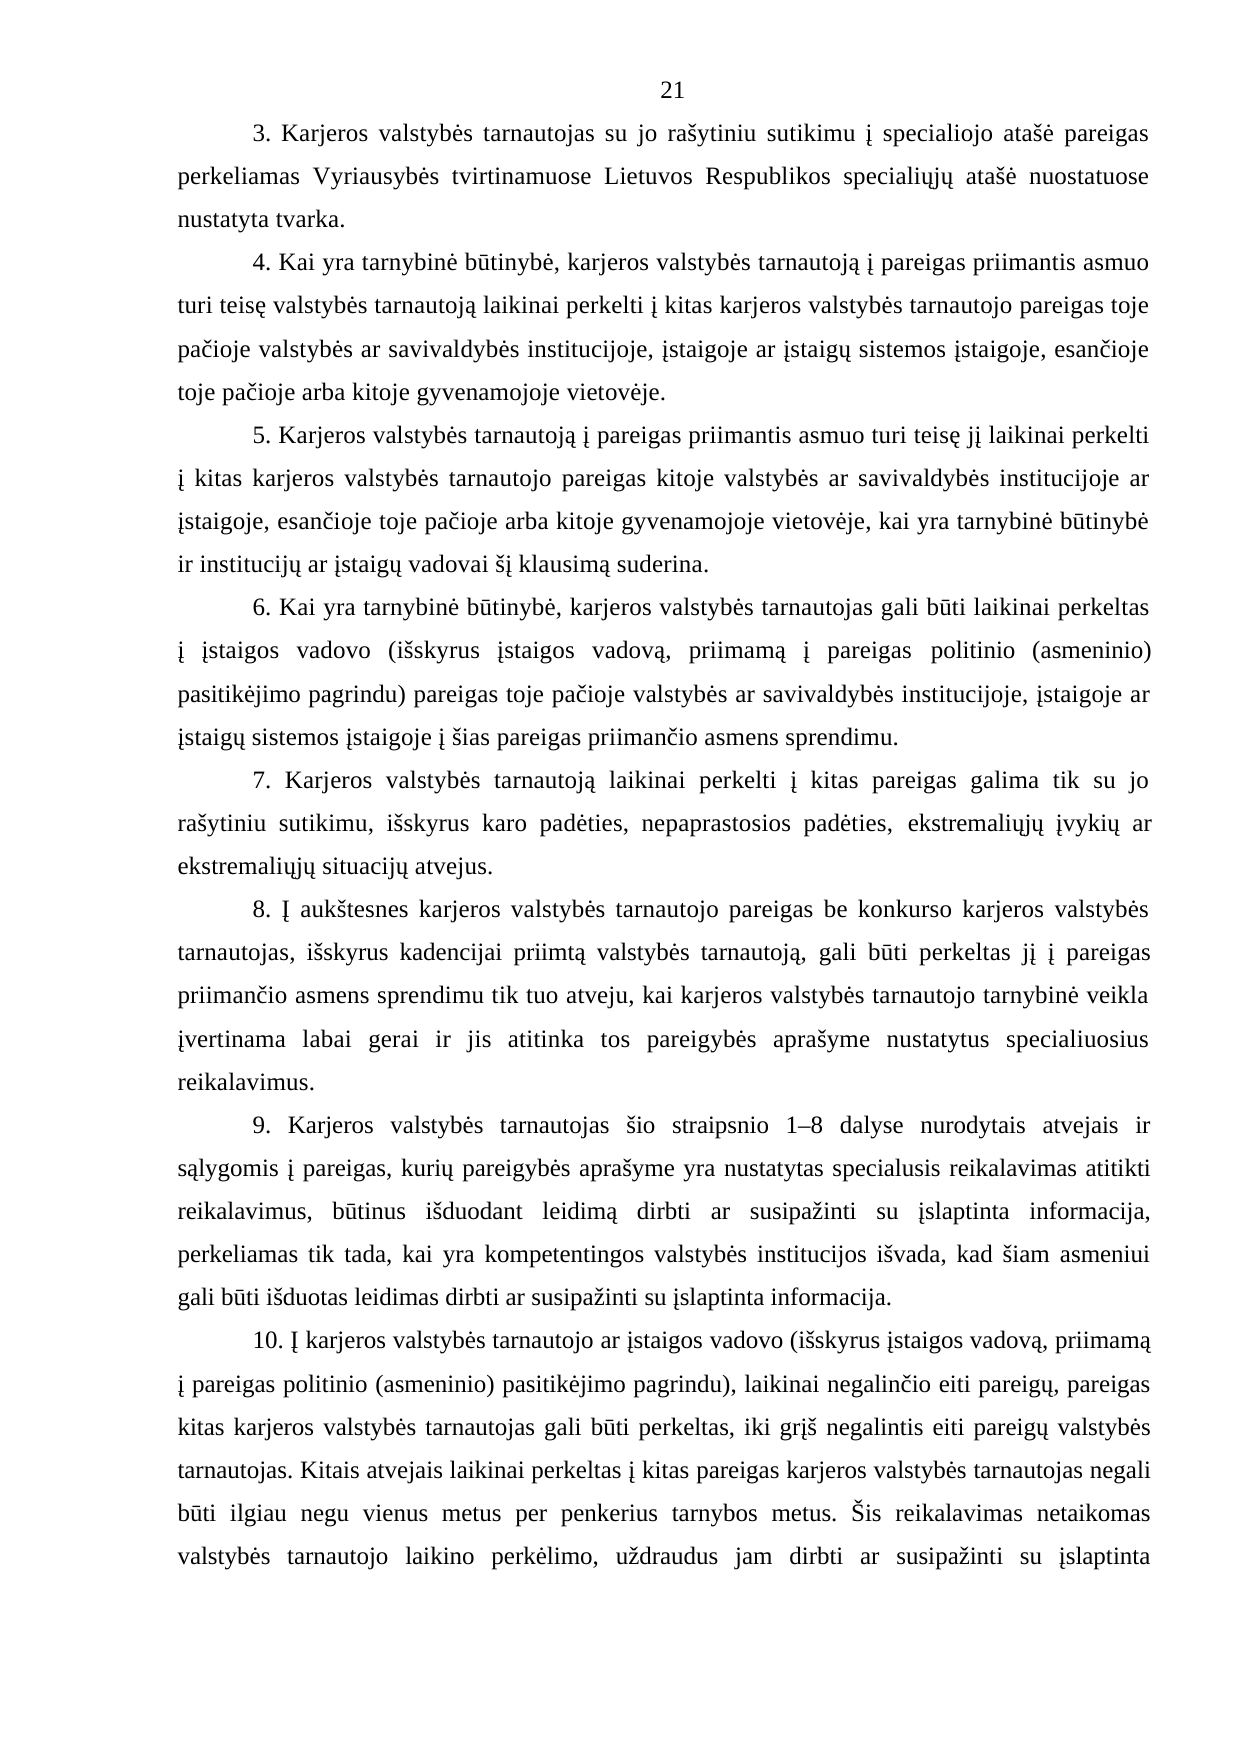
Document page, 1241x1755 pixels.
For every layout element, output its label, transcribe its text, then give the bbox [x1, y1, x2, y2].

text 8. Į aukštesnes karjeros valstybės tarnautojo pareigas be konkurso karjeros valstybės tarnautojas, išskyrus kadencijai priimtą valstybės tarnautoją, gali būti perkeltas jį į pareigas priimančio asmens sprendimu tik tuo atveju, kai karjeros valstybės tarnautojo tarnybinė veikla įvertinama labai gerai ir jis atitinka tos pareigybės aprašyme nustatytus specialiuosius reikalavimus. [177, 894, 1152, 1096]
text 3. Karjeros valstybės tarnautojas su jo rašytiniu sutikimu į specialiojo atašė pareigas perkeliamas Vyriausybės tvirtinamuose Lietuvos Respublikos specialiųjų atašė nuostatuose nustatyta tvarka. [177, 118, 1152, 233]
text 6. Kai yra tarnybinė būtinybė, karjeros valstybės tarnautojas gali būti laikinai perkeltas į įstaigos vadovo (išskyrus įstaigos vadovą, priimamą į pareigas politinio (asmeninio) pasitikėjimo pagrindu) pareigas toje pačioje valstybės ar savivaldybės institucijoje, įstaigoje ar įstaigų sistemos įstaigoje į šias pareigas priimančio asmens sprendimu. [177, 592, 1152, 751]
text 9. Karjeros valstybės tarnautojas šio straipsnio 1–8 dalyse nurodytais atvejais ir sąlygomis į pareigas, kurių pareigybės aprašyme yra nustatytas specialusis reikalavimas atitikti reikalavimus, būtinus išduodant leidimą dirbti ar susipažinti su įslaptinta informacija, perkeliamas tik tada, kai yra kompetentingos valstybės institucijos išvada, kad šiam asmeniui gali būti išduotas leidimas dirbti ar susipažinti su įslaptinta informacija. [177, 1110, 1152, 1311]
text 7. Karjeros valstybės tarnautoją laikinai perkelti į kitas pareigas galima tik su jo rašytiniu sutikimu, išskyrus karo padėties, nepaprastosios padėties, ekstremaliųjų įvykių ar ekstremaliųjų situacijų atvejus. [177, 765, 1152, 880]
text 4. Kai yra tarnybinė būtinybė, karjeros valstybės tarnautoją į pareigas priimantis asmuo turi teisę valstybės tarnautoją laikinai perkelti į kitas karjeros valstybės tarnautojo pareigas toje pačioje valstybės ar savivaldybės institucijoje, įstaigoje ar įstaigų sistemos įstaigoje, esančioje toje pačioje arba kitoje gyvenamojoje vietovėje. [177, 247, 1152, 406]
text 5. Karjeros valstybės tarnautoją į pareigas priimantis asmuo turi teisę jį laikinai perkelti į kitas karjeros valstybės tarnautojo pareigas kitoje valstybės ar savivaldybės institucijoje ar įstaigoje, esančioje toje pačioje arba kitoje gyvenamojoje vietovėje, kai yra tarnybinė būtinybė ir institucijų ar įstaigų vadovai šį klausimą suderina. [177, 420, 1152, 578]
text 10. Į karjeros valstybės tarnautojo ar įstaigos vadovo (išskyrus įstaigos vadovą, priimamą į pareigas politinio (asmeninio) pasitikėjimo pagrindu), laikinai negalinčio eiti pareigų, pareigas kitas karjeros valstybės tarnautojas gali būti perkeltas, iki grįš negalintis eiti pareigų valstybės tarnautojas. Kitais atvejais laikinai perkeltas į kitas pareigas karjeros valstybės tarnautojas negali būti ilgiau negu vienus metus per penkerius tarnybos metus. Šis reikalavimas netaikomas valstybės tarnautojo laikino perkėlimo, uždraudus jam dirbti ar susipažinti su įslaptinta [177, 1326, 1152, 1570]
